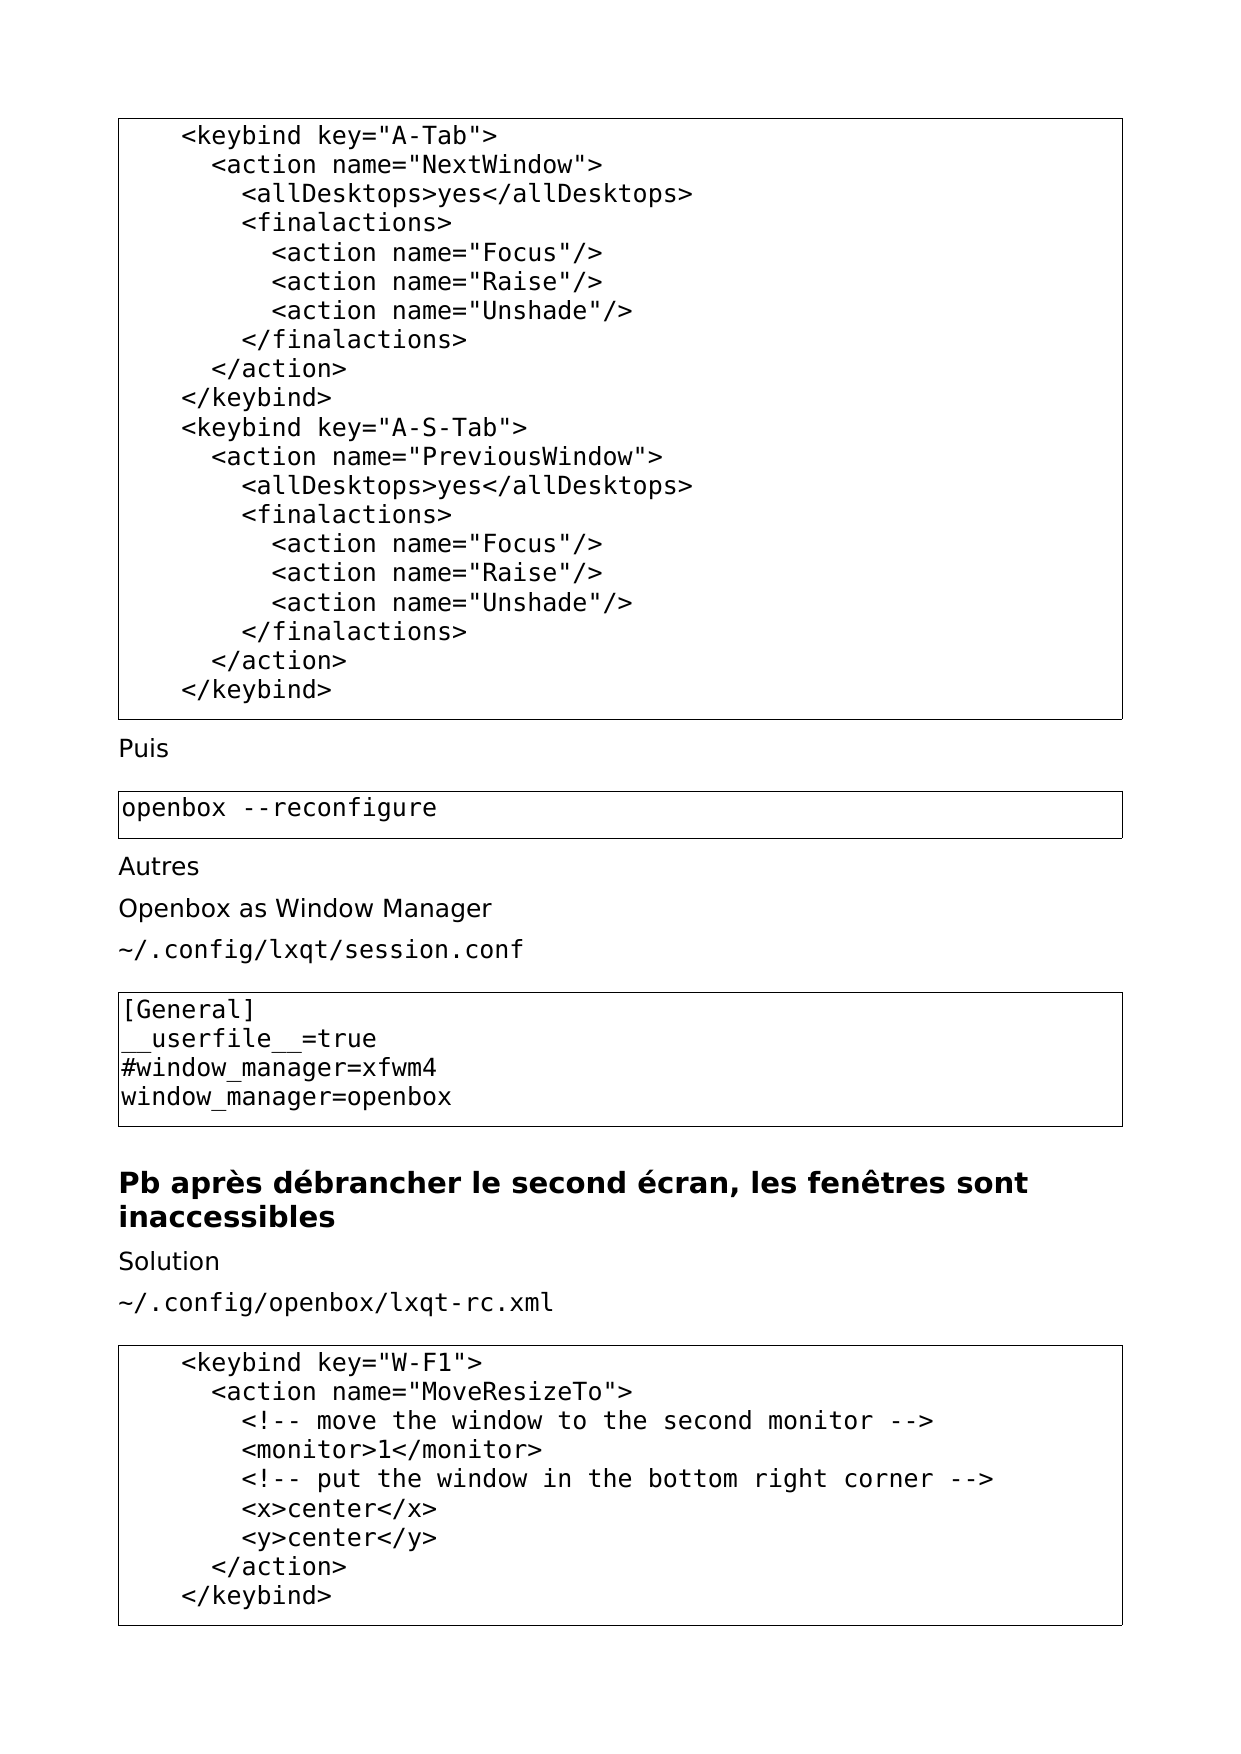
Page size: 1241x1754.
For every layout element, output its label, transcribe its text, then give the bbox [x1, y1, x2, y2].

table_header <keybind key="W-F1"> <action name="MoveResizeTo"> <!-- move the window to the second monitor --> <monitor>1</monitor> <!-- put the window in the bottom right corner --> <x>center</x> <y>center</y> </action> </keybind> [119, 1346, 1122, 1625]
text ~/.config/lxqt/session.conf [118, 936, 1122, 965]
text Puis [118, 734, 1122, 763]
text Openbox as Window Manager [118, 894, 1122, 923]
table_header [General] __userfile__=true #window_manager=xfwm4 window_manager=openbox [119, 993, 1122, 1126]
subtitle Pb après débrancher le second écran, les fenêtres sont inaccessibles [118, 1166, 1122, 1234]
table_header openbox --reconfigure [119, 792, 1122, 837]
text Autres [118, 852, 1122, 881]
text Solution [118, 1247, 1122, 1276]
table_header <keybind key="A-Tab"> <action name="NextWindow"> <allDesktops>yes</allDesktops> <finalactions> <action name="Focus"/> <action name="Raise"/> <action name="Unshade"/> </finalactions> </action> </keybind> <keybind key="A-S-Tab"> <action name="PreviousWindow"> <allDesktops>yes</allDesktops> <finalactions> <action name="Focus"/> <action name="Raise"/> <action name="Unshade"/> </finalactions> </action> </keybind> [119, 119, 1122, 719]
text ~/.config/openbox/lxqt-rc.xml [118, 1288, 1122, 1318]
